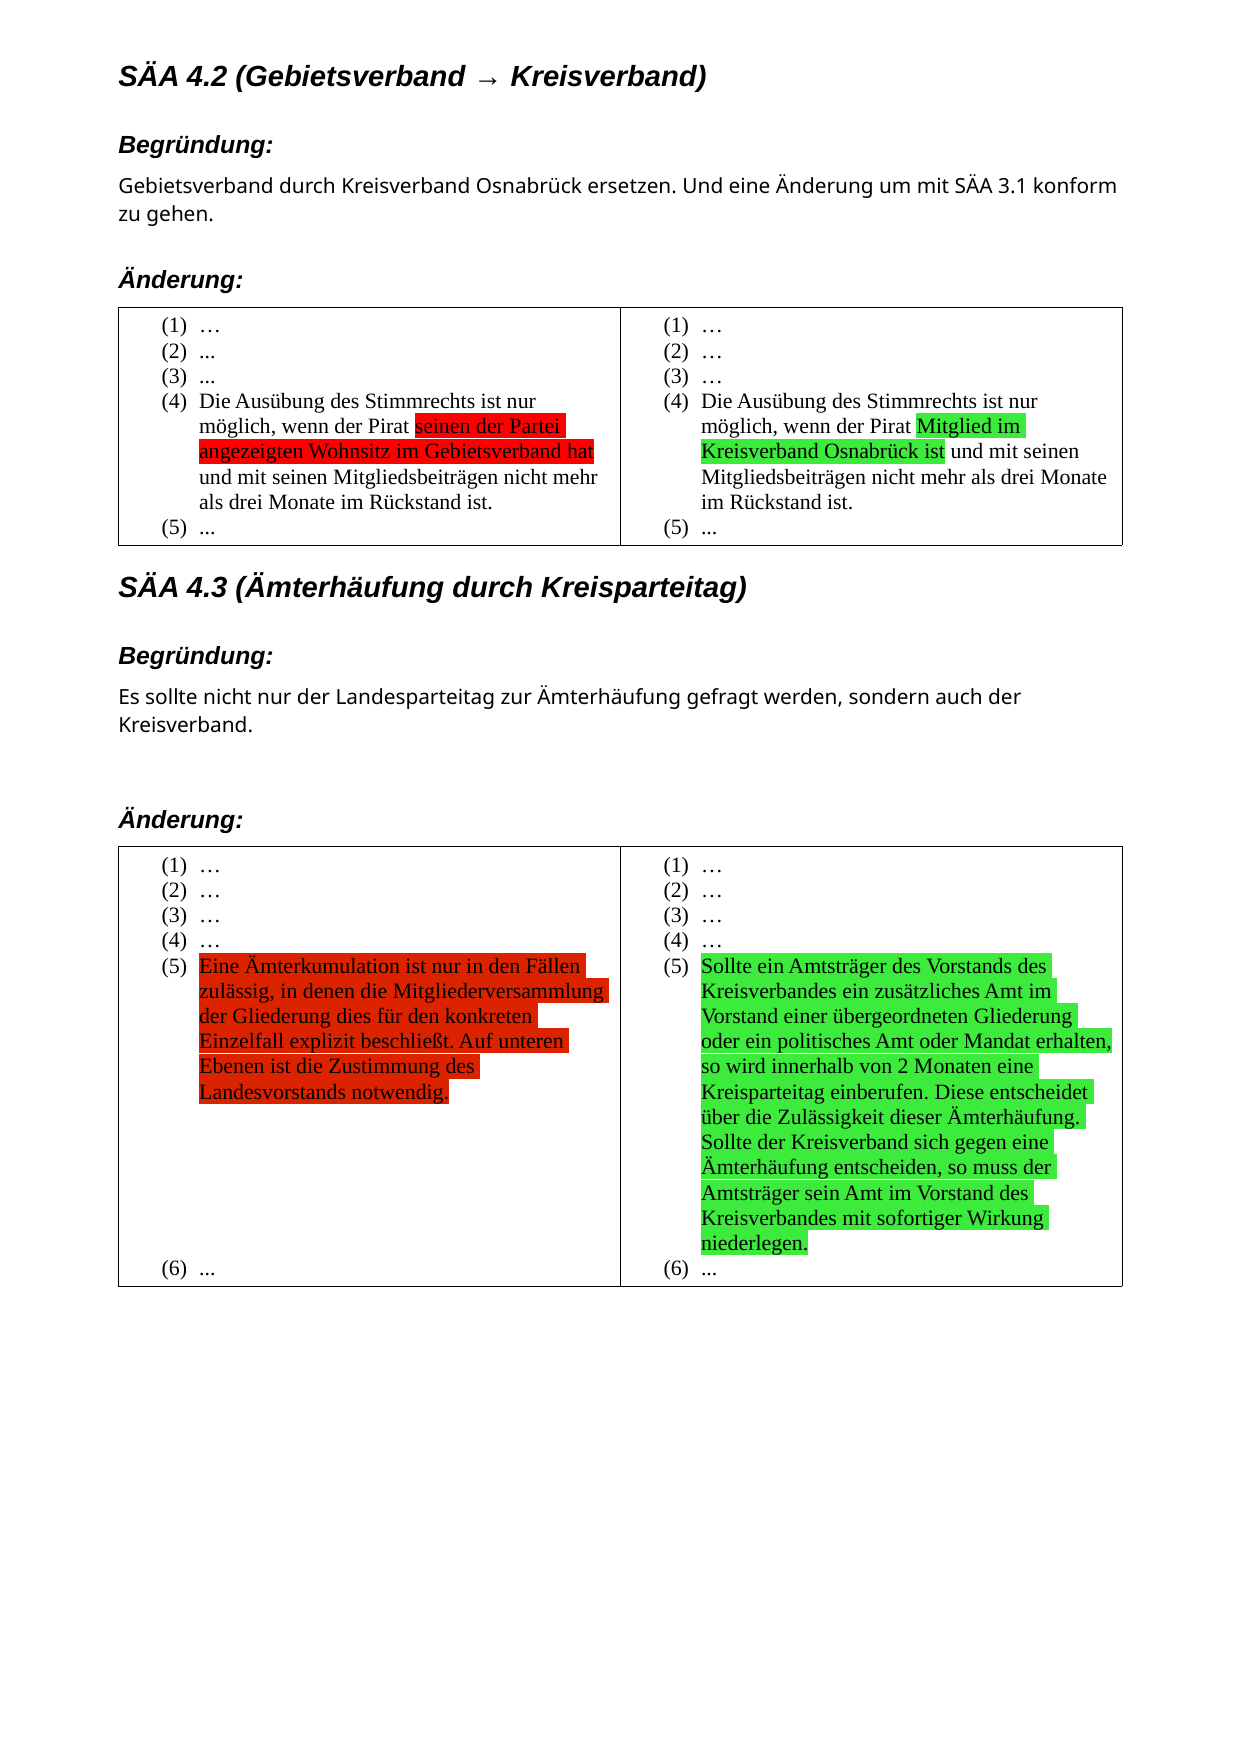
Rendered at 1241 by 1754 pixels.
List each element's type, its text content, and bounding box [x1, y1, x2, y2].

table_header … … … Die Ausübung des Stimmrechts ist nur möglich, wenn der Pirat Mitglied im Kreisverband Osnabrück ist und mit seinen Mitgliedsbeiträgen nicht mehr als drei Monate im Rückstand ist. ... [621, 308, 1122, 545]
text Es sollte nicht nur der Landesparteitag zur Ämterhäufung gefragt werden, sondern auch der Kreisverband. [118, 682, 1122, 767]
text Gebietsverband durch Kreisverband Osnabrück ersetzen. Und eine Änderung um mit SÄA 3.1 konform zu gehen. [118, 171, 1122, 228]
table_header … ... ... Die Ausübung des Stimmrechts ist nur möglich, wenn der Pirat seinen der Partei angezeigten Wohnsitz im Gebietsverband hat und mit seinen Mitgliedsbeiträgen nicht mehr als drei Monate im Rückstand ist. ... [119, 308, 620, 545]
subtitle Änderung: [118, 805, 1122, 833]
subtitle Begründung: [118, 641, 1122, 670]
table_header … … … … Sollte ein Amtsträger des Vorstands des Kreisverbandes ein zusätzliches Amt im Vorstand einer übergeordneten Gliederung oder ein politisches Amt oder Mandat erhalten, so wird innerhalb von 2 Monaten eine Kreisparteitag einberufen. Diese entscheidet über die Zulässigkeit dieser Ämterhäufung. Sollte der Kreisverband sich gegen eine Ämterhäufung entscheiden, so muss der Amtsträger sein Amt im Vorstand des Kreisverbandes mit sofortiger Wirkung niederlegen. ... [621, 847, 1122, 1286]
subtitle Begründung: [118, 130, 1122, 159]
subtitle SÄA 4.2 (Gebietsverband → Kreisverband) [118, 59, 1122, 93]
table_header … … … … Eine Ämterkumulation ist nur in den Fällen zulässig, in denen die Mitgliederversammlung der Gliederung dies für den konkreten Einzelfall explizit beschließt. Auf unteren Ebenen ist die Zustimmung des Landesvorstands notwendig. ... [119, 847, 620, 1286]
subtitle SÄA 4.3 (Ämterhäufung durch Kreisparteitag) [118, 570, 1122, 604]
subtitle Änderung: [118, 266, 1122, 294]
